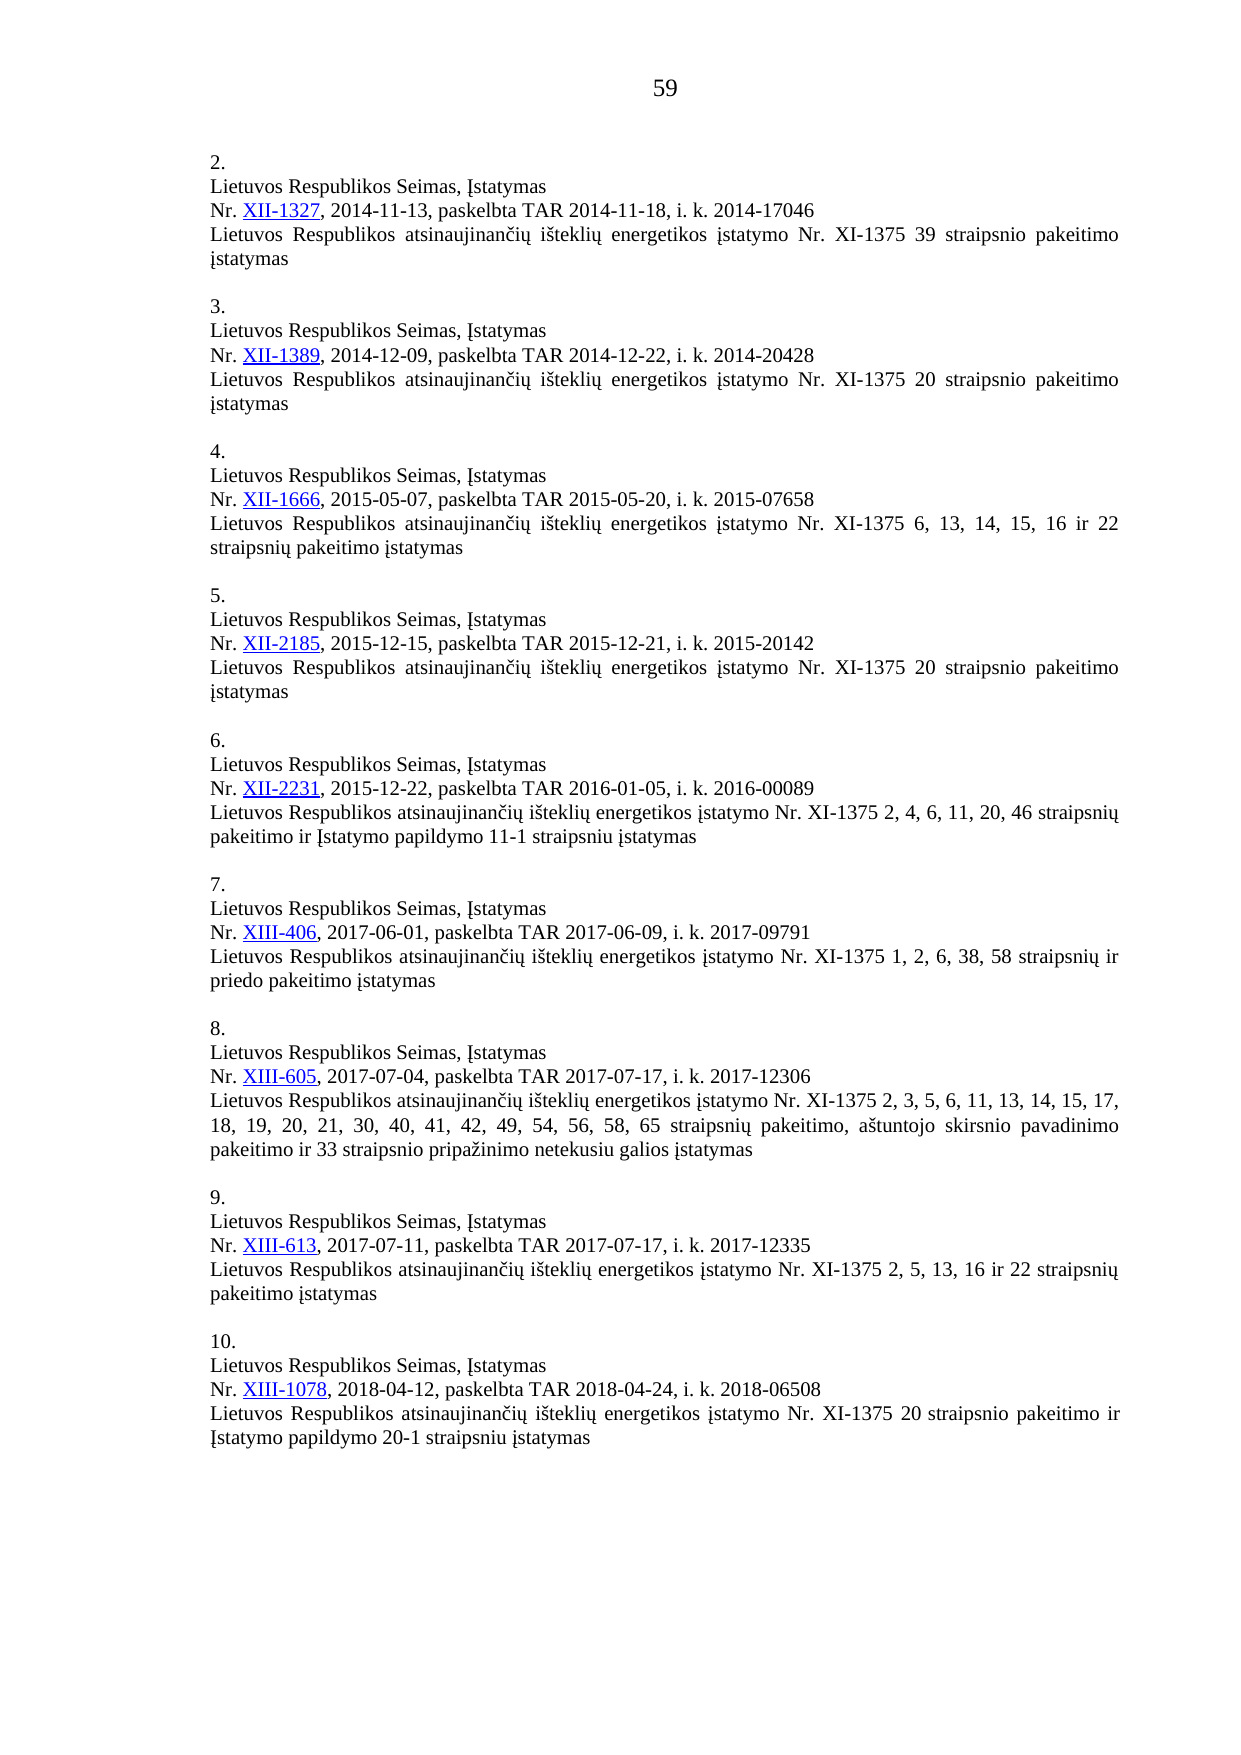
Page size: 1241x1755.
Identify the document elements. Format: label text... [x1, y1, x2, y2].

text Lietuvos Respublikos atsinaujinančių išteklių energetikos įstatymo Nr. XI-1375 20 straipsnio pakeitimo ir Įstatymo papildymo 20-1 straipsniu įstatymas [210, 1401, 1120, 1449]
text Lietuvos Respublikos Seimas, Įstatymas [210, 463, 1120, 487]
text Lietuvos Respublikos atsinaujinančių išteklių energetikos įstatymo Nr. XI-1375 1, 2, 6, 38, 58 straipsnių ir priedo pakeitimo įstatymas [210, 944, 1120, 992]
text Lietuvos Respublikos Seimas, Įstatymas [210, 1209, 1120, 1233]
text Nr. XII-1666, 2015-05-07, paskelbta TAR 2015-05-20, i. k. 2015-07658 [210, 487, 1120, 511]
text Lietuvos Respublikos atsinaujinančių išteklių energetikos įstatymo Nr. XI-1375 20 straipsnio pakeitimo įstatymas [210, 655, 1120, 703]
text Lietuvos Respublikos atsinaujinančių išteklių energetikos įstatymo Nr. XI-1375 6, 13, 14, 15, 16 ir 22 straipsnių pakeitimo įstatymas [210, 511, 1120, 559]
text Nr. XII-2185, 2015-12-15, paskelbta TAR 2015-12-21, i. k. 2015-20142 [210, 631, 1120, 655]
text 3. [210, 294, 1120, 318]
text Nr. XIII-406, 2017-06-01, paskelbta TAR 2017-06-09, i. k. 2017-09791 [210, 920, 1120, 944]
text 4. [210, 439, 1120, 463]
text Nr. XIII-1078, 2018-04-12, paskelbta TAR 2018-04-24, i. k. 2018-06508 [210, 1377, 1120, 1401]
text Lietuvos Respublikos Seimas, Įstatymas [210, 318, 1120, 342]
text Nr. XIII-605, 2017-07-04, paskelbta TAR 2017-07-17, i. k. 2017-12306 [210, 1064, 1120, 1088]
text 2. [210, 150, 1120, 174]
text Lietuvos Respublikos atsinaujinančių išteklių energetikos įstatymo Nr. XI-1375 39 straipsnio pakeitimo įstatymas [210, 222, 1120, 270]
text Lietuvos Respublikos Seimas, Įstatymas [210, 174, 1120, 198]
text Nr. XIII-613, 2017-07-11, paskelbta TAR 2017-07-17, i. k. 2017-12335 [210, 1233, 1120, 1257]
text 8. [210, 1016, 1120, 1040]
text Nr. XII-2231, 2015-12-22, paskelbta TAR 2016-01-05, i. k. 2016-00089 [210, 776, 1120, 800]
text 5. [210, 583, 1120, 607]
text 6. [210, 727, 1120, 752]
text Lietuvos Respublikos atsinaujinančių išteklių energetikos įstatymo Nr. XI-1375 2, 4, 6, 11, 20, 46 straipsnių pakeitimo ir Įstatymo papildymo 11-1 straipsniu įstatymas [210, 800, 1120, 848]
text Nr. XII-1327, 2014-11-13, paskelbta TAR 2014-11-18, i. k. 2014-17046 [210, 198, 1120, 222]
text Lietuvos Respublikos Seimas, Įstatymas [210, 607, 1120, 631]
text 9. [210, 1185, 1120, 1209]
text Lietuvos Respublikos atsinaujinančių išteklių energetikos įstatymo Nr. XI-1375 20 straipsnio pakeitimo įstatymas [210, 367, 1120, 415]
text Lietuvos Respublikos atsinaujinančių išteklių energetikos įstatymo Nr. XI-1375 2, 3, 5, 6, 11, 13, 14, 15, 17, 18, 19, 20, 21, 30, 40, 41, 42, 49, 54, 56, 58, 65 straipsnių pakeitimo, aštuntojo skirsnio pavadinimo pakeitimo ir 33 straipsnio pripažinimo netekusiu galios įstatymas [210, 1088, 1120, 1161]
text Lietuvos Respublikos atsinaujinančių išteklių energetikos įstatymo Nr. XI-1375 2, 5, 13, 16 ir 22 straipsnių pakeitimo įstatymas [210, 1257, 1120, 1305]
text 7. [210, 872, 1120, 896]
text Lietuvos Respublikos Seimas, Įstatymas [210, 896, 1120, 920]
text Lietuvos Respublikos Seimas, Įstatymas [210, 1353, 1120, 1377]
text Nr. XII-1389, 2014-12-09, paskelbta TAR 2014-12-22, i. k. 2014-20428 [210, 342, 1120, 367]
text Lietuvos Respublikos Seimas, Įstatymas [210, 1040, 1120, 1064]
text Lietuvos Respublikos Seimas, Įstatymas [210, 752, 1120, 776]
text 10. [210, 1329, 1120, 1353]
